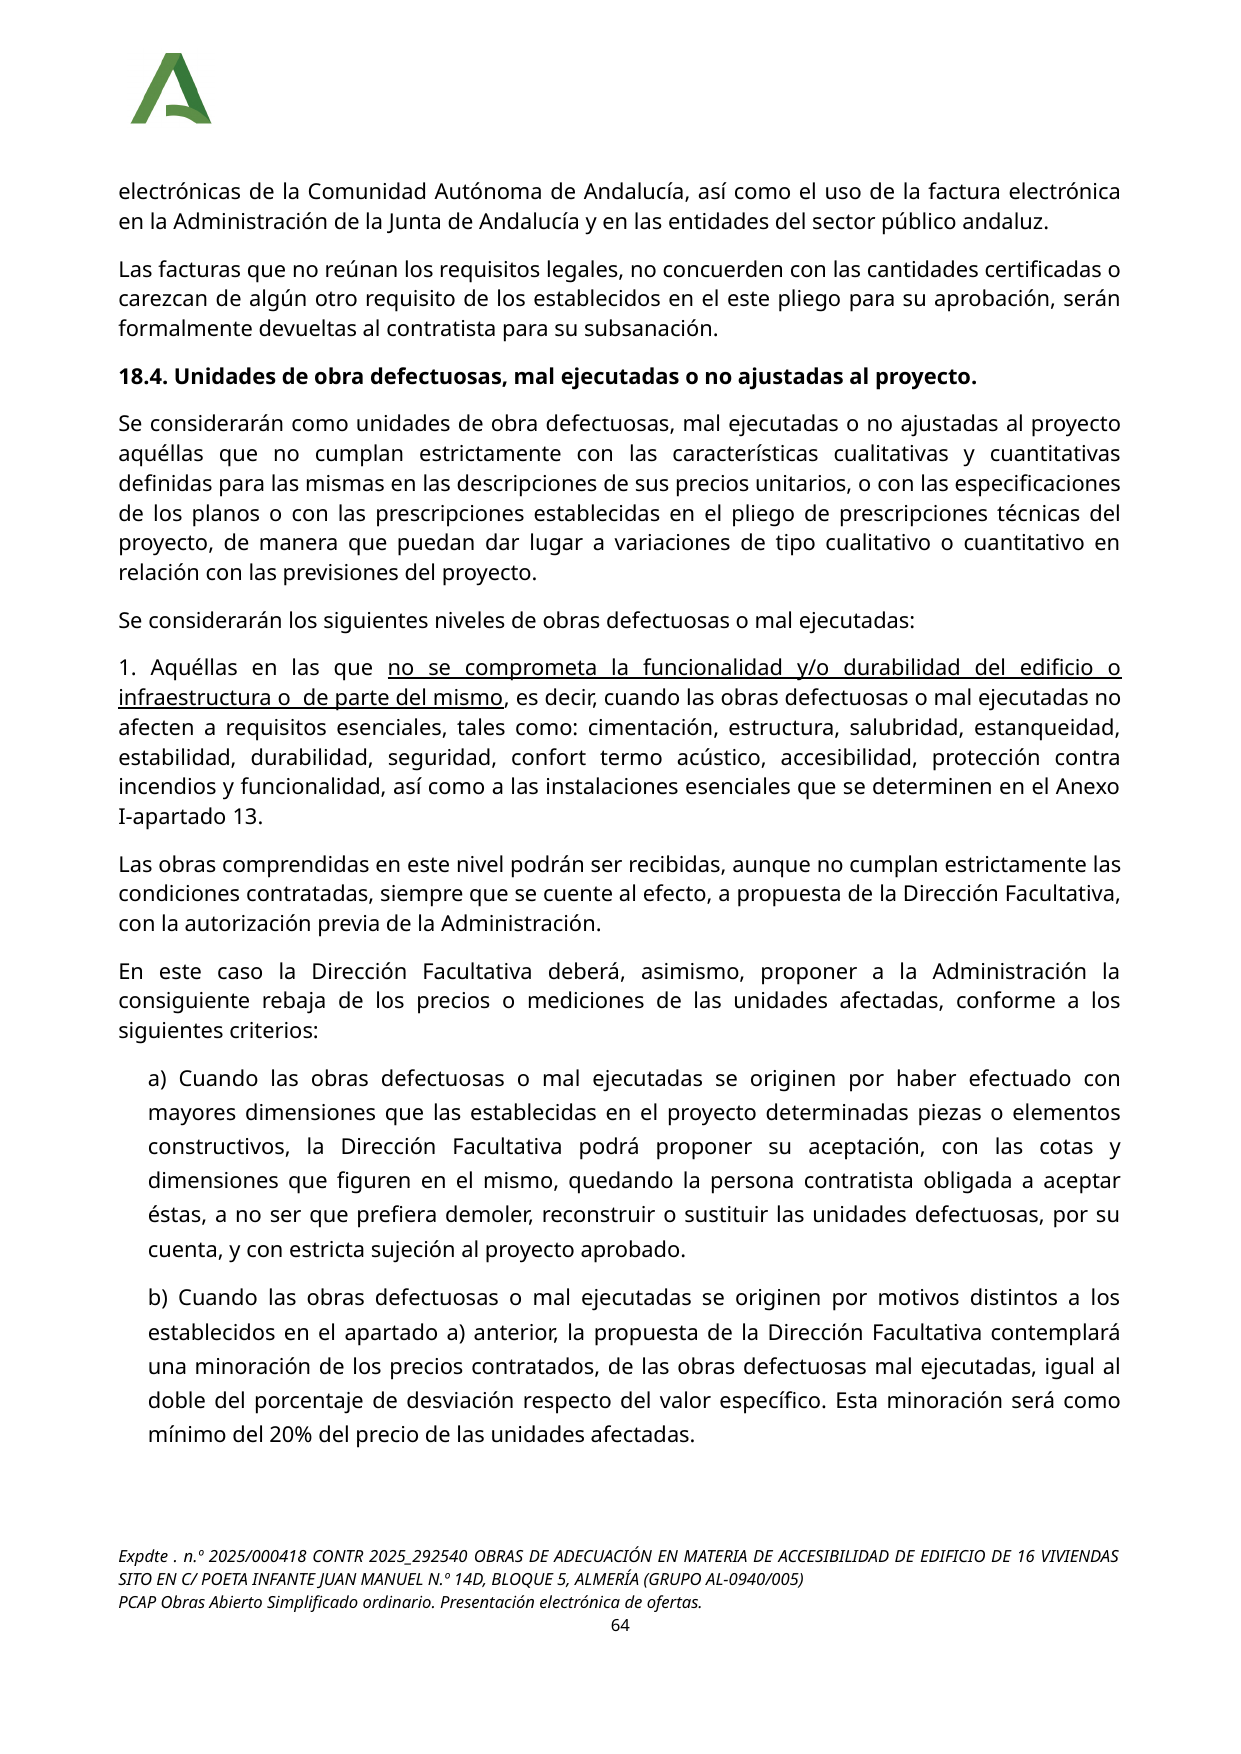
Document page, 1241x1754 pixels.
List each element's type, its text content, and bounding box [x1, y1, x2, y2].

picture [127, 48, 216, 128]
text electrónicas de la Comunidad Autónoma de Andalucía, así como el uso de la factura electrónica en la Administración de la Junta de Andalucía y en las entidades del sector público andaluz. [118, 176, 1122, 236]
text En este caso la Dirección Facultativa deberá, asimismo, proponer a la Administración la consiguiente rebaja de los precios o mediciones de las unidades afectadas, conforme a los siguientes criterios: [118, 956, 1122, 1045]
subtitle 18.4. Unidades de obra defectuosas, mal ejecutadas o no ajustadas al proyecto. [118, 361, 1122, 391]
text Se considerarán como unidades de obra defectuosas, mal ejecutadas o no ajustadas al proyecto aquéllas que no cumplan estrictamente con las características cualitativas y cuantitativas definidas para las mismas en las descripciones de sus precios unitarios, o con las especificaciones de los planos o con las prescripciones establecidas en el pliego de prescripciones técnicas del proyecto, de manera que puedan dar lugar a variaciones de tipo cualitativo o cuantitativo en relación con las previsiones del proyecto. [118, 408, 1122, 587]
text Las facturas que no reúnan los requisitos legales, no concuerden con las cantidades certificadas o carezcan de algún otro requisito de los establecidos en el este pliego para su aprobación, serán formalmente devueltas al contratista para su subsanación. [118, 254, 1122, 343]
text Se considerarán los siguientes niveles de obras defectuosas o mal ejecutadas: [118, 605, 1122, 634]
text a) Cuando las obras defectuosas o mal ejecutadas se originen por haber efectuado con mayores dimensiones que las establecidas en el proyecto determinadas piezas o elementos constructivos, la Dirección Facultativa podrá proponer su aceptación, con las cotas y dimensiones que figuren en el mismo, quedando la persona contratista obligada a aceptar éstas, a no ser que prefiera demoler, reconstruir o sustituir las unidades defectuosas, por su cuenta, y con estricta sujeción al proyecto aprobado. [148, 1063, 1122, 1263]
text b) Cuando las obras defectuosas o mal ejecutadas se originen por motivos distintos a los establecidos en el apartado a) anterior, la propuesta de la Dirección Facultativa contemplará una minoración de los precios contratados, de las obras defectuosas mal ejecutadas, igual al doble del porcentaje de desviación respecto del valor específico. Esta minoración será como mínimo del 20% del precio de las unidades afectadas. [148, 1282, 1122, 1449]
text Las obras comprendidas en este nivel podrán ser recibidas, aunque no cumplan estrictamente las condiciones contratadas, siempre que se cuente al efecto, a propuesta de la Dirección Facultativa, con la autorización previa de la Administración. [118, 849, 1122, 938]
text 1. Aquéllas en las que no se comprometa la funcionalidad y/o durabilidad del edificio o infraestructura o de parte del mismo, es decir, cuando las obras defectuosas o mal ejecutadas no afecten a requisitos esenciales, tales como: cimentación, estructura, salubridad, estanqueidad, estabilidad, durabilidad, seguridad, confort termo acústico, accesibilidad, protección contra incendios y funcionalidad, así como a las instalaciones esenciales que se determinen en el Anexo I-apartado 13. [118, 652, 1122, 831]
